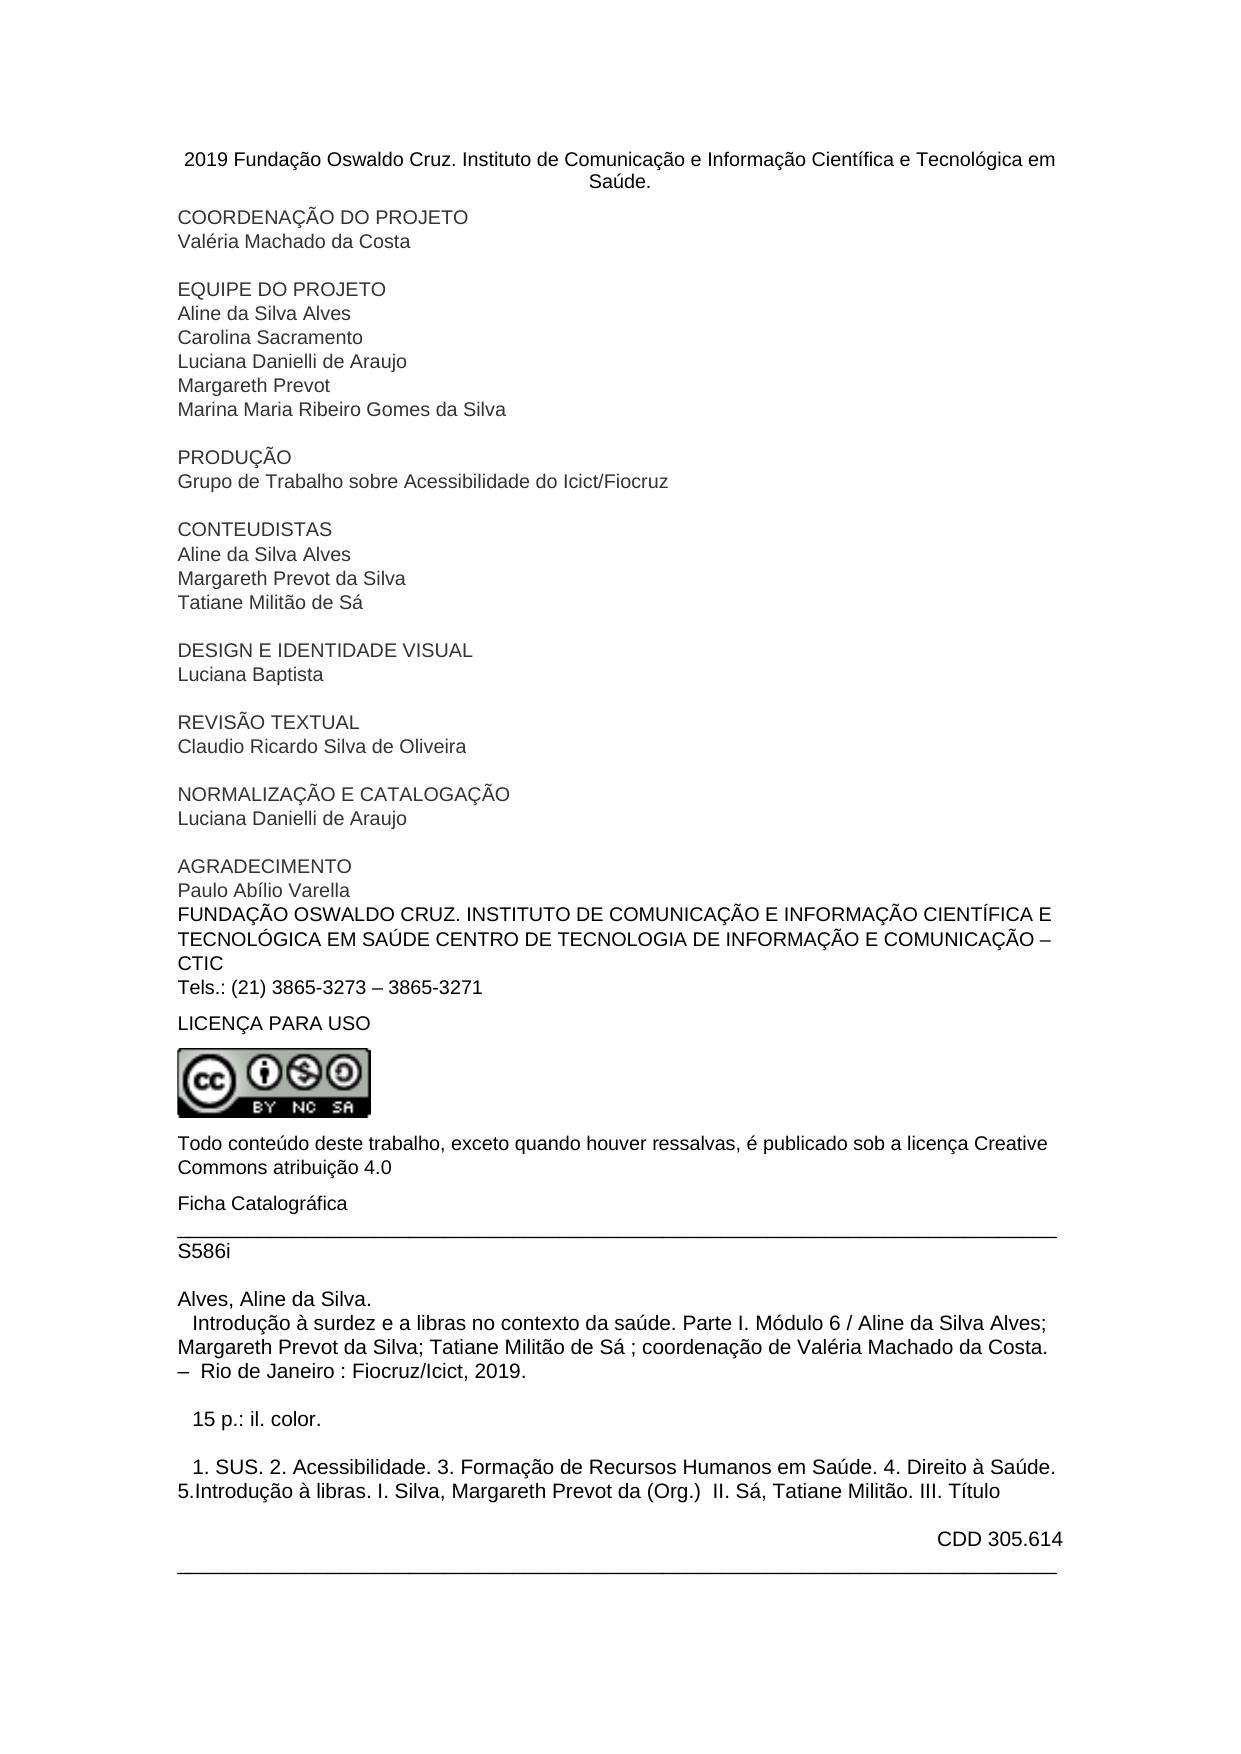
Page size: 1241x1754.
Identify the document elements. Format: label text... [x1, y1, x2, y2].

text ____________________________________________________________________________ [177, 1215, 1063, 1239]
text 15 p.: il. color. [177, 1407, 1063, 1431]
text 2019 Fundação Oswaldo Cruz. Instituto de Comunicação e Informação Científica e Tecnológica em Saúde. [177, 148, 1063, 193]
text Todo conteúdo deste trabalho, exceto quando houver ressalvas, é publicado sob a licença Creative Commons atribuição 4.0 [177, 1132, 1063, 1178]
text FUNDAÇÃO OSWALDO CRUZ. INSTITUTO DE COMUNICAÇÃO E INFORMAÇÃO CIENTÍFICA E TECNOLÓGICA EM SAÚDE CENTRO DE TECNOLOGIA DE INFORMAÇÃO E COMUNICAÇÃO – CTIC [177, 903, 1063, 974]
text S586i [177, 1239, 1063, 1263]
text Ficha Catalográfica [177, 1192, 1063, 1215]
text COORDENAÇÃO DO PROJETO Valéria Machado da Costa EQUIPE DO PROJETO Aline da Silva Alves Carolina Sacramento Luciana Danielli de Araujo Margareth Prevot Marina Maria Ribeiro Gomes da Silva PRODUÇÃO Grupo de Trabalho sobre Acessibilidade do Icict/Fiocruz CONTEUDISTAS Aline da Silva Alves Margareth Prevot da Silva [177, 206, 1063, 589]
text Tatiane Militão de Sá DESIGN E IDENTIDADE VISUAL Luciana Baptista REVISÃO TEXTUAL Claudio Ricardo Silva de Oliveira NORMALIZAÇÃO E CATALOGAÇÃO Luciana Danielli de Araujo AGRADECIMENTO Paulo Abílio Varella [177, 591, 1063, 902]
text LICENÇA PARA USO [177, 1012, 1063, 1035]
text Tels.: (21) 3865-3273 – 3865-3271 [177, 976, 1063, 998]
text Introdução à surdez e a libras no contexto da saúde. Parte I. Módulo 6 / Aline da Silva Alves; Margareth Prevot da Silva; Tatiane Militão de Sá ; coordenação de Valéria Machado da Costa. – Rio de Janeiro : Fiocruz/Icict, 2019. [177, 1311, 1063, 1383]
text ____________________________________________________________________________ [177, 1550, 1063, 1574]
text CDD 305.614 [177, 1526, 1063, 1550]
text 1. SUS. 2. Acessibilidade. 3. Formação de Recursos Humanos em Saúde. 4. Direito à Saúde. 5.Introdução à libras. I. Silva, Margareth Prevot da (Org.) II. Sá, Tatiane Militão. III. Título [177, 1454, 1063, 1502]
text Alves, Aline da Silva. [177, 1287, 1063, 1311]
